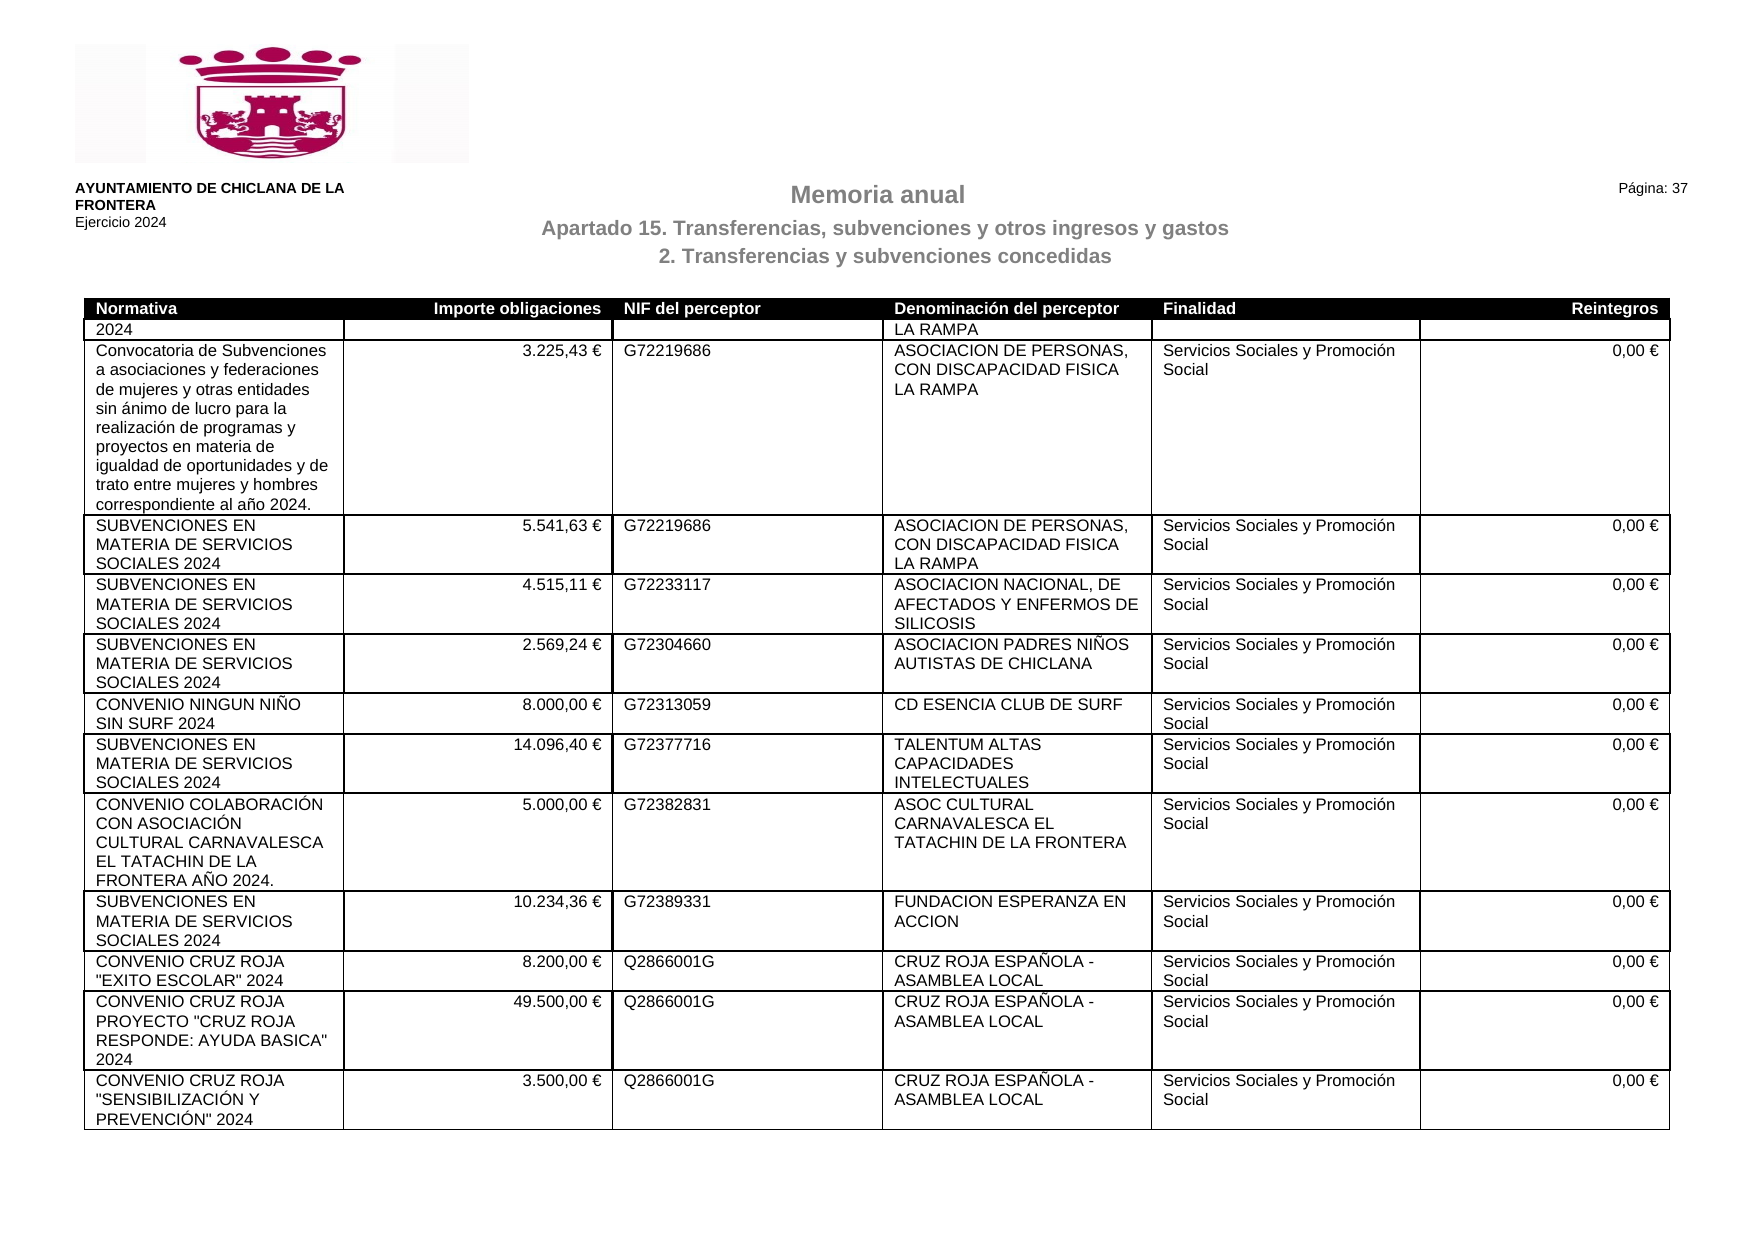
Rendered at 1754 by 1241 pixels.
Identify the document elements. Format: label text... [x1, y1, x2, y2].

table_cell Servicios Sociales y Promoción Social [1152, 1071, 1420, 1128]
table_cell CRUZ ROJA ESPAÑOLA - ASAMBLEA LOCAL [884, 992, 1151, 1069]
table_cell Servicios Sociales y Promoción Social [1152, 575, 1420, 633]
table_cell CD ESENCIA CLUB DE SURF [883, 694, 1151, 733]
table_cell CRUZ ROJA ESPAÑOLA - ASAMBLEA LOCAL [883, 1071, 1151, 1128]
table_cell Servicios Sociales y Promoción Social [1153, 892, 1419, 950]
table_cell CONVENIO CRUZ ROJA "EXITO ESCOLAR" 2024 [85, 952, 343, 990]
table_cell [1421, 320, 1669, 339]
table_cell G72219686 [613, 341, 882, 513]
table_cell 0,00 € [1421, 1071, 1669, 1128]
table_cell [614, 320, 882, 339]
table_cell Q2866001G [613, 1071, 882, 1128]
table_cell Servicios Sociales y Promoción Social [1152, 694, 1420, 733]
table_cell 3.225,43 € [344, 341, 612, 513]
table_cell Q2866001G [614, 992, 882, 1069]
table_cell 2.569,24 € [345, 635, 611, 692]
table_cell 14.096,40 € [345, 735, 611, 792]
table_cell 0,00 € [1421, 635, 1669, 692]
table_cell Servicios Sociales y Promoción Social [1152, 952, 1420, 990]
table_cell 0,00 € [1421, 516, 1669, 573]
table_cell ASOCIACION PADRES NIÑOS AUTISTAS DE CHICLANA [884, 635, 1151, 692]
table_cell 0,00 € [1421, 694, 1669, 733]
table_cell G72233117 [613, 575, 882, 633]
table_cell G72313059 [613, 694, 882, 733]
table_cell 2024 [85, 320, 343, 339]
table_cell G72219686 [614, 516, 882, 573]
table_cell 5.000,00 € [344, 794, 612, 890]
table_cell G72382831 [613, 794, 882, 890]
table_cell SUBVENCIONES EN MATERIA DE SERVICIOS SOCIALES 2024 [85, 735, 343, 792]
table_header Denominación del perceptor [883, 299, 1151, 318]
table_cell TALENTUM ALTAS CAPACIDADES INTELECTUALES [884, 735, 1151, 792]
table_cell CRUZ ROJA ESPAÑOLA - ASAMBLEA LOCAL [883, 952, 1151, 990]
table_cell CONVENIO COLABORACIÓN CON ASOCIACIÓN CULTURAL CARNAVALESCA EL TATACHIN DE LA FRONTERA AÑO 2024. [85, 794, 343, 890]
table_cell Servicios Sociales y Promoción Social [1153, 735, 1419, 792]
table_cell ASOCIACION DE PERSONAS, CON DISCAPACIDAD FISICA LA RAMPA [883, 341, 1151, 513]
table_cell 49.500,00 € [345, 992, 611, 1069]
table_cell G72377716 [614, 735, 882, 792]
table_cell ASOCIACION NACIONAL, DE AFECTADOS Y ENFERMOS DE SILICOSIS [883, 575, 1151, 633]
table_header Reintegros [1421, 299, 1669, 318]
table_cell 8.200,00 € [344, 952, 612, 990]
table_cell SUBVENCIONES EN MATERIA DE SERVICIOS SOCIALES 2024 [85, 516, 343, 573]
table_cell SUBVENCIONES EN MATERIA DE SERVICIOS SOCIALES 2024 [85, 575, 343, 633]
table_cell [345, 320, 611, 339]
table_cell CONVENIO NINGUN NIÑO SIN SURF 2024 [85, 694, 343, 733]
table_cell 8.000,00 € [344, 694, 612, 733]
table_cell 5.541,63 € [345, 516, 611, 573]
table_cell 0,00 € [1421, 575, 1669, 633]
table_cell Servicios Sociales y Promoción Social [1152, 341, 1420, 513]
table_header NIF del perceptor [613, 299, 882, 318]
table_cell Servicios Sociales y Promoción Social [1153, 516, 1419, 573]
table_header Importe obligaciones [344, 299, 612, 318]
table_cell G72304660 [614, 635, 882, 692]
table_cell CONVENIO CRUZ ROJA PROYECTO "CRUZ ROJA RESPONDE: AYUDA BASICA" 2024 [85, 992, 343, 1069]
table_cell 3.500,00 € [344, 1071, 612, 1128]
table_cell 0,00 € [1421, 952, 1669, 990]
table_cell ASOCIACION DE PERSONAS, CON DISCAPACIDAD FISICA LA RAMPA [884, 516, 1151, 573]
table_cell 10.234,36 € [345, 892, 611, 950]
table_cell CONVENIO CRUZ ROJA "SENSIBILIZACIÓN Y PREVENCIÓN" 2024 [85, 1071, 343, 1128]
table_cell Servicios Sociales y Promoción Social [1153, 635, 1419, 692]
table_cell 4.515,11 € [344, 575, 612, 633]
table_cell ASOC CULTURAL CARNAVALESCA EL TATACHIN DE LA FRONTERA [883, 794, 1151, 890]
table_cell Servicios Sociales y Promoción Social [1152, 794, 1420, 890]
table_cell SUBVENCIONES EN MATERIA DE SERVICIOS SOCIALES 2024 [85, 635, 343, 692]
table_cell LA RAMPA [884, 320, 1151, 339]
table_cell 0,00 € [1421, 341, 1669, 513]
table_cell 0,00 € [1421, 892, 1669, 950]
table_cell 0,00 € [1421, 992, 1669, 1069]
table_cell FUNDACION ESPERANZA EN ACCION [884, 892, 1151, 950]
table_cell Q2866001G [613, 952, 882, 990]
table_cell 0,00 € [1421, 794, 1669, 890]
table_cell Servicios Sociales y Promoción Social [1153, 992, 1419, 1069]
table_cell SUBVENCIONES EN MATERIA DE SERVICIOS SOCIALES 2024 [85, 892, 343, 950]
table_cell Convocatoria de Subvenciones a asociaciones y federaciones de mujeres y otras entidades sin ánimo de lucro para la realización de programas y proyectos en materia de igualdad de oportunidades y de trato entre mujeres y hombres correspondiente al año 2024. [85, 341, 343, 513]
picture [75, 44, 469, 163]
table_cell [1153, 320, 1419, 339]
table_header Finalidad [1152, 299, 1420, 318]
table_cell 0,00 € [1421, 735, 1669, 792]
table_header Normativa [85, 299, 343, 318]
table_cell G72389331 [614, 892, 882, 950]
